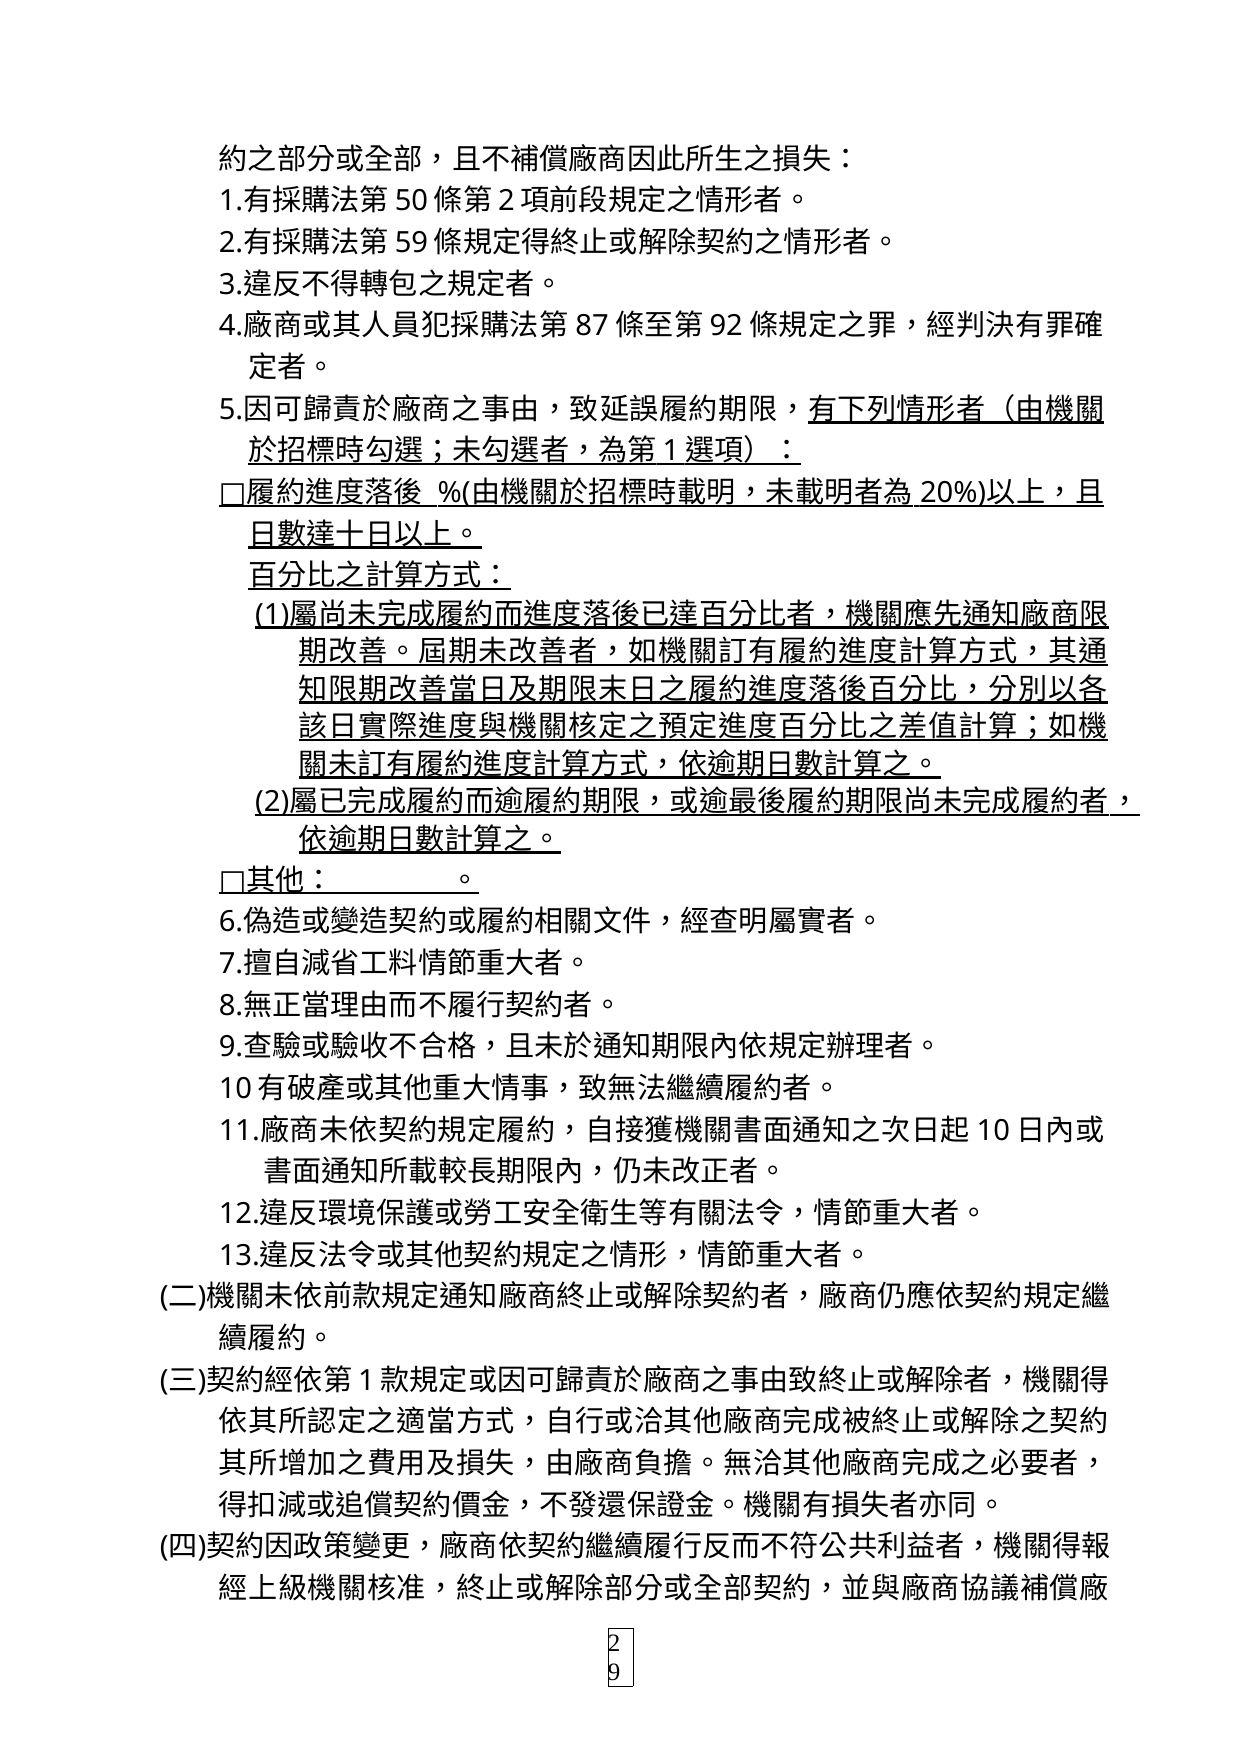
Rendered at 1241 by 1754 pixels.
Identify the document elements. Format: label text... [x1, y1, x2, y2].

text 2.有採購法第59條規定得終止或解除契約之情形者。 [218, 219, 1104, 261]
text (三)契約經依第1款規定或因可歸責於廠商之事由致終止或解除者，機關得依其所認定之適當方式，自行或洽其他廠商完成被終止或解除之契約；其所增加之費用及損失，由廠商負擔。無洽其他廠商完成之必要者，得扣減或追償契約價金，不發還保證金。機關有損失者亦同。 [159, 1357, 1110, 1523]
text 13.違反法令或其他契約規定之情形，情節重大者。 [218, 1232, 1104, 1273]
text (二)機關未依前款規定通知廠商終止或解除契約者，廠商仍應依契約規定繼續履約。 [159, 1273, 1110, 1357]
text (1)屬尚未完成履約而進度落後已達百分比者，機關應先通知廠商限期改善。屆期未改善者，如機關訂有履約進度計算方式，其通知限期改善當日及期限末日之履約進度落後百分比，分別以各該日實際進度與機關核定之預定進度百分比之差值計算；如機關未訂有履約進度計算方式，依逾期日數計算之。 [255, 594, 1110, 782]
text 7.擅自減省工料情節重大者。 [218, 940, 1104, 982]
text 1.有採購法第50條第2項前段規定之情形者。 [218, 177, 1104, 219]
text □其他： 。 [218, 857, 1104, 898]
text 8.無正當理由而不履行契約者。 [218, 982, 1104, 1023]
text □履約進度落後 %(由機關於招標時載明，未載明者為20%)以上，且 [218, 469, 1104, 505]
text 3.違反不得轉包之規定者。 [218, 261, 1104, 302]
text 11.廠商未依契約規定履約，自接獲機關書面通知之次日起10日內或書面通知所載較長期限內，仍未改正者。 [218, 1107, 1104, 1190]
text 9.查驗或驗收不合格，且未於通知期限內依規定辦理者。 [218, 1023, 1104, 1065]
text 10有破產或其他重大情事，致無法繼續履約者。 [218, 1065, 1104, 1107]
text 4.廠商或其人員犯採購法第87條至第92條規定之罪，經判決有罪確定者。 [218, 302, 1104, 386]
text (2)屬已完成履約而逾履約期限，或逾最後履約期限尚未完成履約者，依逾期日數計算之。 [255, 782, 1110, 857]
text 12.違反環境保護或勞工安全衛生等有關法令，情節重大者。 [218, 1190, 1104, 1232]
text (四)契約因政策變更，廠商依契約繼續履行反而不符公共利益者，機關得報經上級機關核准，終止或解除部分或全部契約，並與廠商協議補償廠 [159, 1523, 1110, 1607]
text 日數達十日以上。 [218, 506, 1104, 552]
text 6.偽造或變造契約或履約相關文件，經查明屬實者。 [218, 898, 1104, 940]
text 百分比之計算方式： [248, 552, 1104, 594]
text 約之部分或全部，且不補償廠商因此所生之損失： [159, 136, 1110, 177]
text 5.因可歸責於廠商之事由，致延誤履約期限，有下列情形者（由機關於招標時勾選；未勾選者，為第1選項）： [218, 386, 1104, 469]
